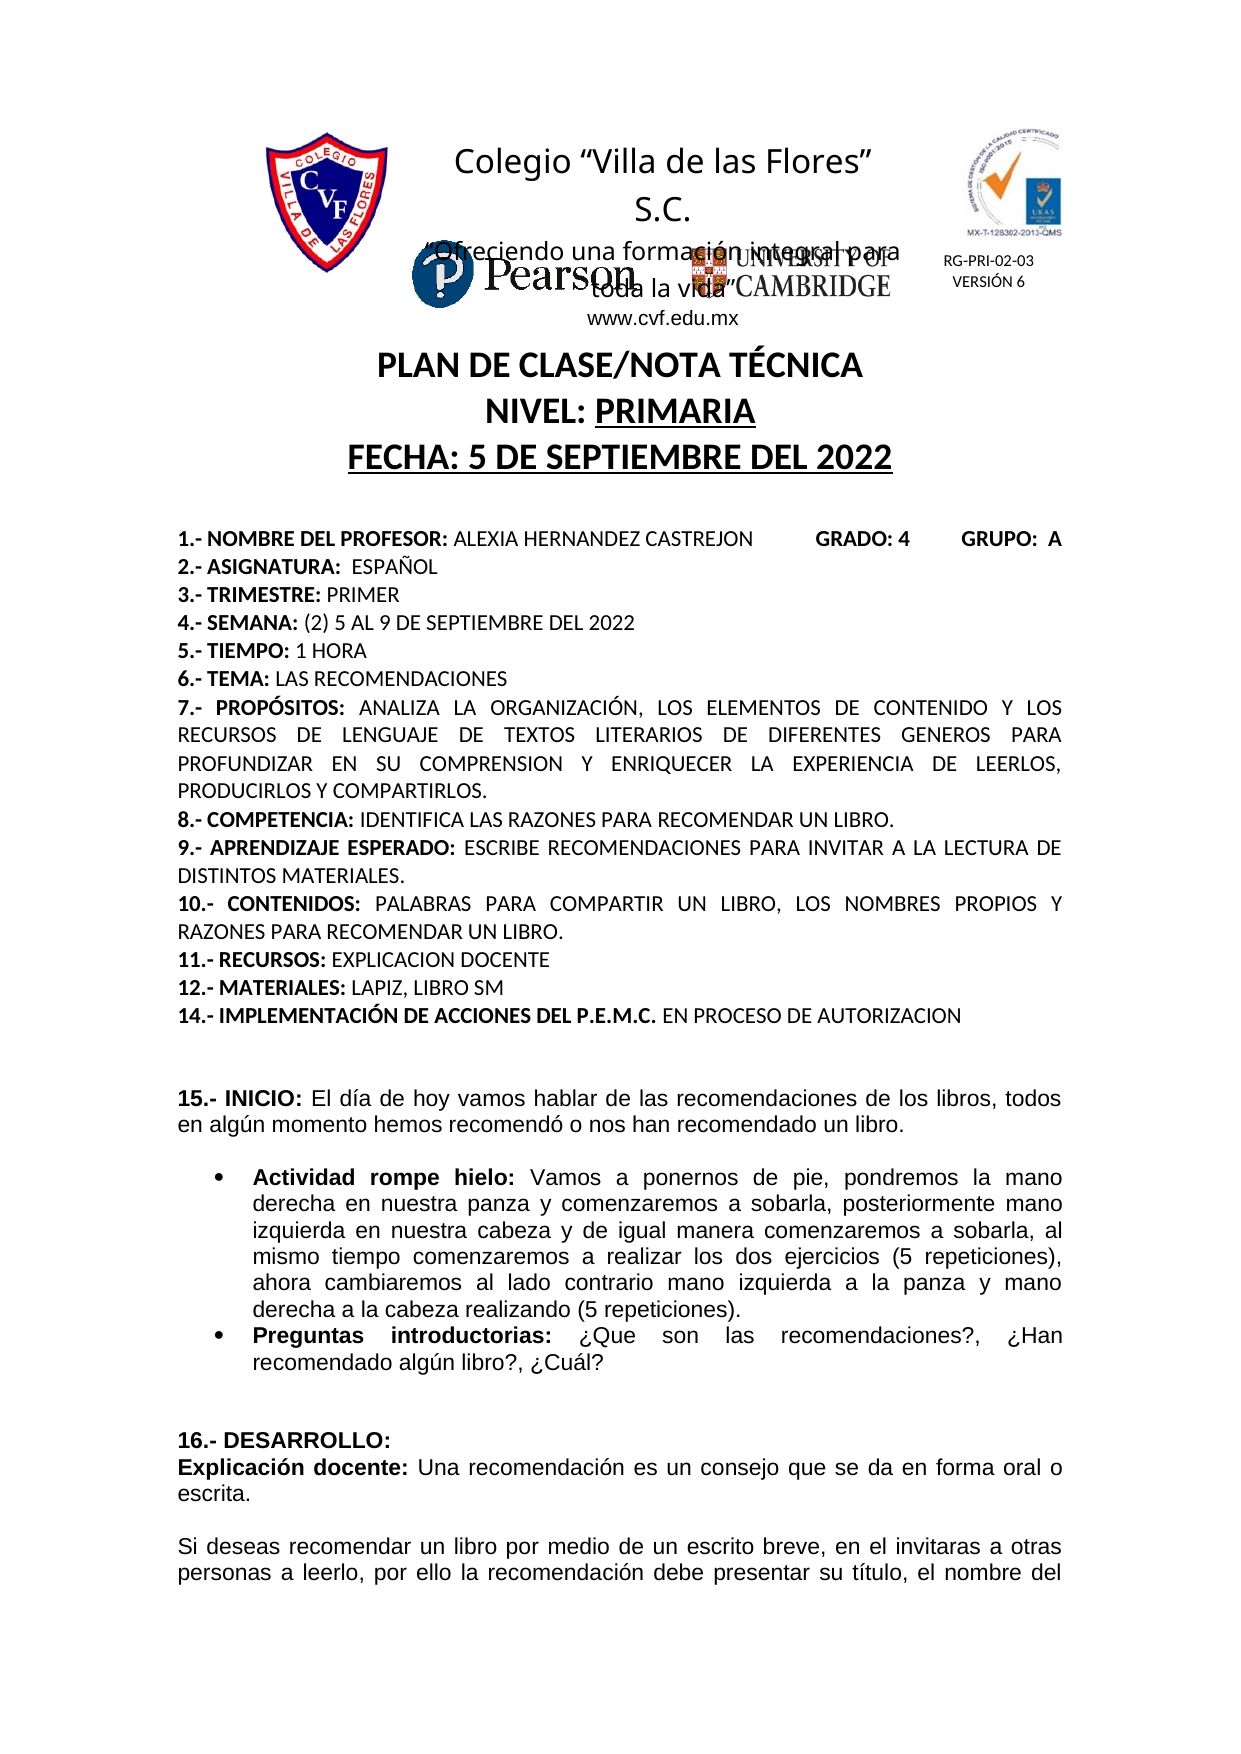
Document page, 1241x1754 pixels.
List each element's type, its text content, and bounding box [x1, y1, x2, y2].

text 11.- RECURSOS: EXPLICACION DOCENTE [177, 945, 1063, 973]
text 10.- CONTENIDOS: PALABRAS PARA COMPARTIR UN LIBRO, LOS NOMBRES PROPIOS Y RAZONES PARA RECOMENDAR UN LIBRO. [177, 889, 1063, 945]
text 6.- TEMA: LAS RECOMENDACIONES [177, 664, 1063, 693]
text 8.- COMPETENCIA: IDENTIFICA LAS RAZONES PARA RECOMENDAR UN LIBRO. [177, 805, 1063, 833]
text Explicación docente: Una recomendación es un consejo que se da en forma oral o escrita. [177, 1454, 1063, 1507]
list Preguntas introductorias: ¿Que son las recomendaciones?, ¿Han recomendado algún libro?, ¿Cuál? [215, 1322, 1063, 1375]
text 7.- PROPÓSITOS: ANALIZA LA ORGANIZACIÓN, LOS ELEMENTOS DE CONTENIDO Y LOS RECURSOS DE LENGUAJE DE TEXTOS LITERARIOS DE DIFERENTES GENEROS PARA PROFUNDIZAR EN SU COMPRENSION Y ENRIQUECER LA EXPERIENCIA DE LEERLOS, PRODUCIRLOS Y COMPARTIRLOS. [177, 693, 1063, 805]
text 3.- TRIMESTRE: PRIMER [177, 581, 1063, 608]
text PLAN DE CLASE/NOTA TÉCNICA [177, 341, 1063, 387]
text 12.- MATERIALES: LAPIZ, LIBRO SM [177, 973, 1063, 1001]
text 5.- TIEMPO: 1 HORA [177, 637, 1063, 664]
list Actividad rompe hielo: Vamos a ponernos de pie, pondremos la mano derecha en nuestra panza y comenzaremos a sobarla, posteriormente mano izquierda en nuestra cabeza y de igual manera comenzaremos a sobarla, al mismo tiempo comenzaremos a realizar los dos ejercicios (5 repeticiones), ahora cambiaremos al lado contrario mano izquierda a la panza y mano derecha a la cabeza realizando (5 repeticiones). [215, 1164, 1063, 1322]
text 14.- IMPLEMENTACIÓN DE ACCIONES DEL P.E.M.C. EN PROCESO DE AUTORIZACION [177, 1001, 1063, 1029]
text Si deseas recomendar un libro por medio de un escrito breve, en el invitaras a otras personas a leerlo, por ello la recomendación debe presentar su título, el nombre del [177, 1533, 1063, 1586]
text 15.- INICIO: El día de hoy vamos hablar de las recomendaciones de los libros, todos en algún momento hemos recomendó o nos han recomendado un libro. [177, 1085, 1063, 1138]
text NIVEL: PRIMARIA [177, 387, 1063, 433]
text 9.- APRENDIZAJE ESPERADO: ESCRIBE RECOMENDACIONES PARA INVITAR A LA LECTURA DE DISTINTOS MATERIALES. [177, 833, 1063, 889]
text 2.- ASIGNATURA: ESPAÑOL [177, 552, 1063, 581]
text 1.- NOMBRE DEL PROFESOR: ALEXIA HERNANDEZ CASTREJON GRADO: 4 GRUPO: A [177, 524, 1063, 552]
text 4.- SEMANA: (2) 5 AL 9 DE SEPTIEMBRE DEL 2022 [177, 608, 1063, 637]
text FECHA: 5 DE SEPTIEMBRE DEL 2022 [177, 433, 1063, 479]
text 16.- DESARROLLO: [177, 1427, 1063, 1454]
